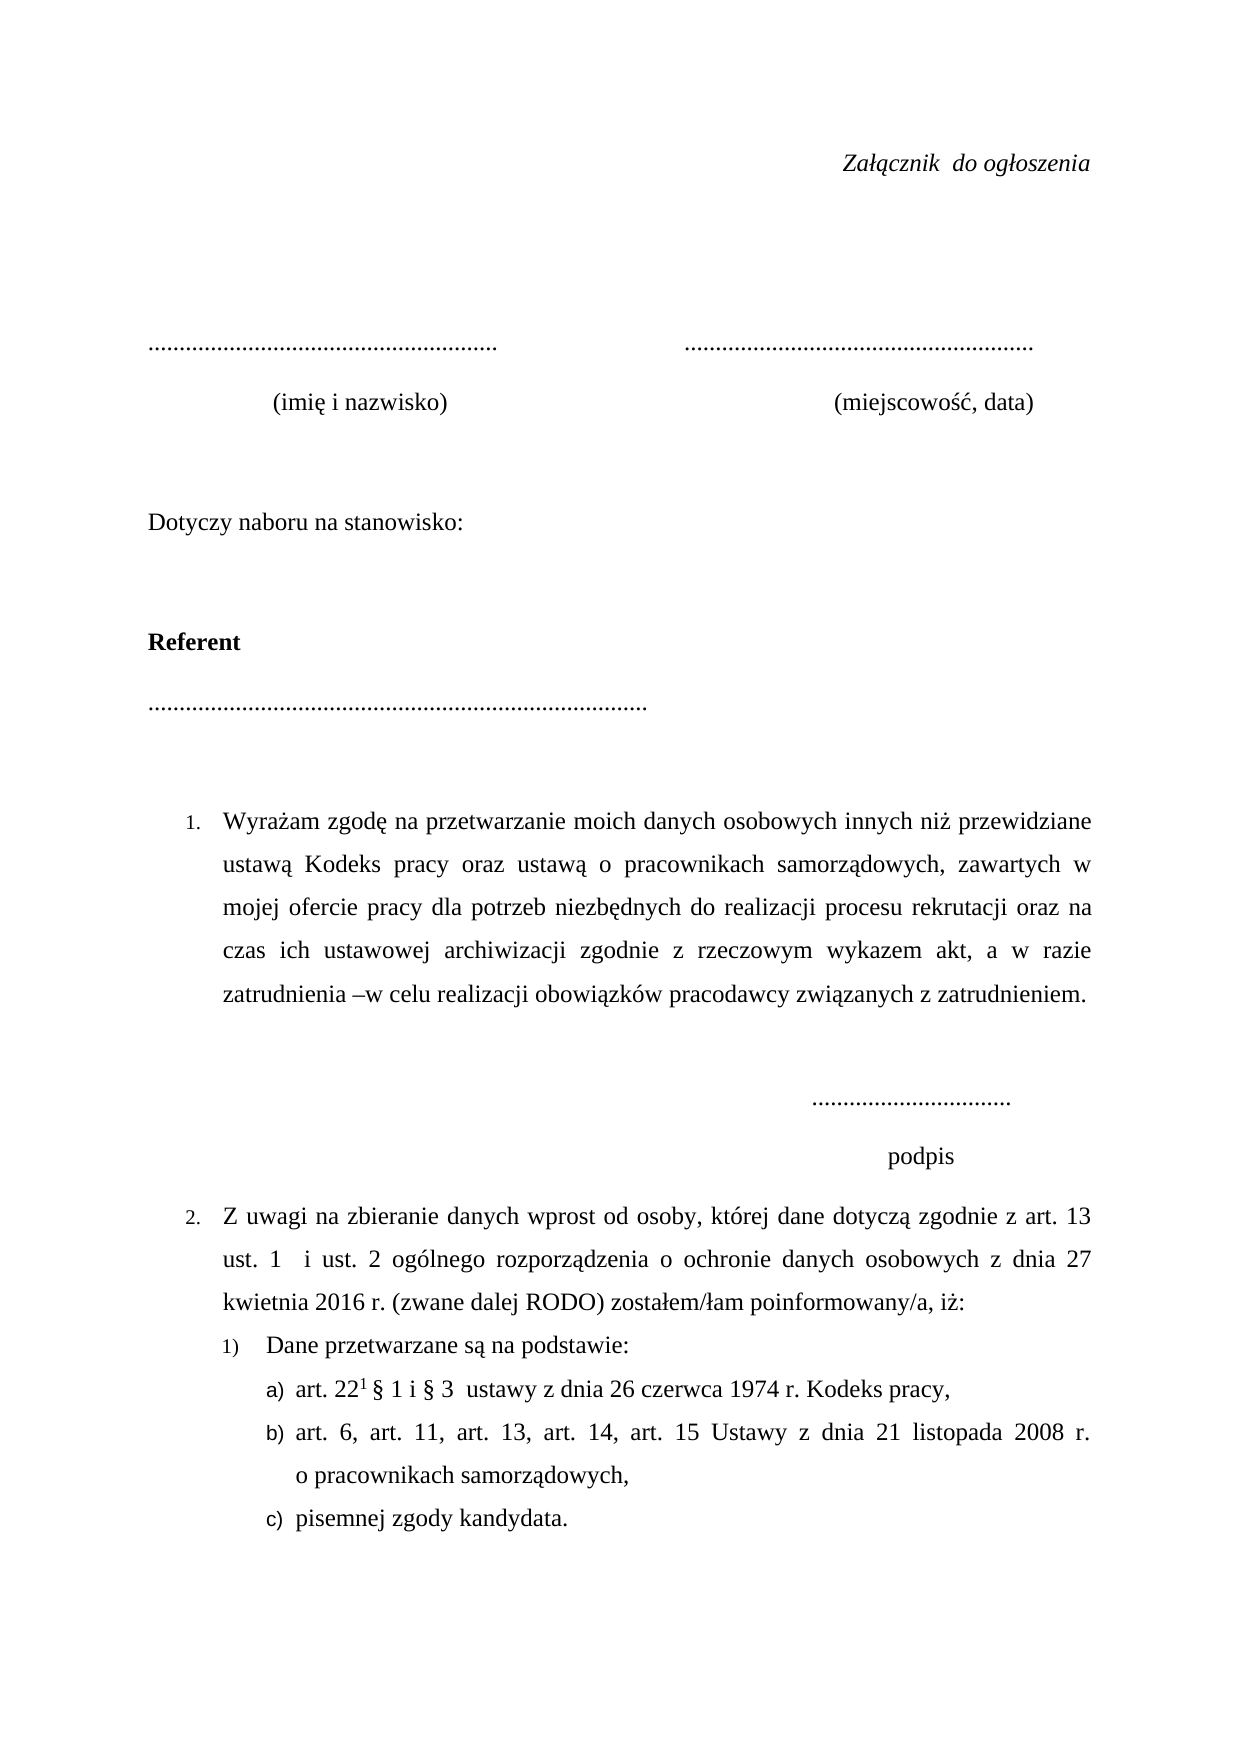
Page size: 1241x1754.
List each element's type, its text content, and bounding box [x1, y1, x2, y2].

list Dane przetwarzane są na podstawie: [221, 1331, 1093, 1359]
text Dotyczy naboru na stanowisko: [148, 507, 1093, 536]
list art. 221 § 1 i § 3 ustawy z dnia 26 czerwca 1974 r. Kodeks pracy, [266, 1374, 1093, 1402]
list Wyrażam zgodę na przetwarzanie moich danych osobowych innych niż przewidziane ustawą Kodeks pracy oraz ustawą o pracownikach samorządowych, zawartych w mojej ofercie pracy dla potrzeb niezbędnych do realizacji procesu rekrutacji oraz na czas ich ustawowej archiwizacji zgodnie z rzeczowym wykazem akt, a w razie zatrudnienia –w celu realizacji obowiązków pracodawcy związanych z zatrudnieniem. [185, 806, 1093, 1007]
text (imię i nazwisko) (miejscowość, data) [223, 387, 1093, 416]
text ................................ [740, 1082, 1093, 1110]
list pisemnej zgody kandydata. [266, 1503, 1093, 1532]
text ........................................................ ........................................................ [148, 327, 1093, 356]
list Z uwagi na zbieranie danych wprost od osoby, której dane dotyczą zgodnie z art. 13 ust. 1 i ust. 2 ogólnego rozporządzenia o ochronie danych osobowych z dnia 27 kwietnia 2016 r. (zwane dalej RODO) zostałem/łam poinformowany/a, iż: [185, 1201, 1093, 1316]
text podpis [298, 1141, 1093, 1170]
text ................................................................................ [148, 687, 1093, 715]
text Załącznik do ogłoszenia [148, 148, 1093, 176]
text Referent [148, 627, 1093, 656]
list art. 6, art. 11, art. 13, art. 14, art. 15 Ustawy z dnia 21 listopada 2008 r. o pracownikach samorządowych, [266, 1417, 1093, 1489]
